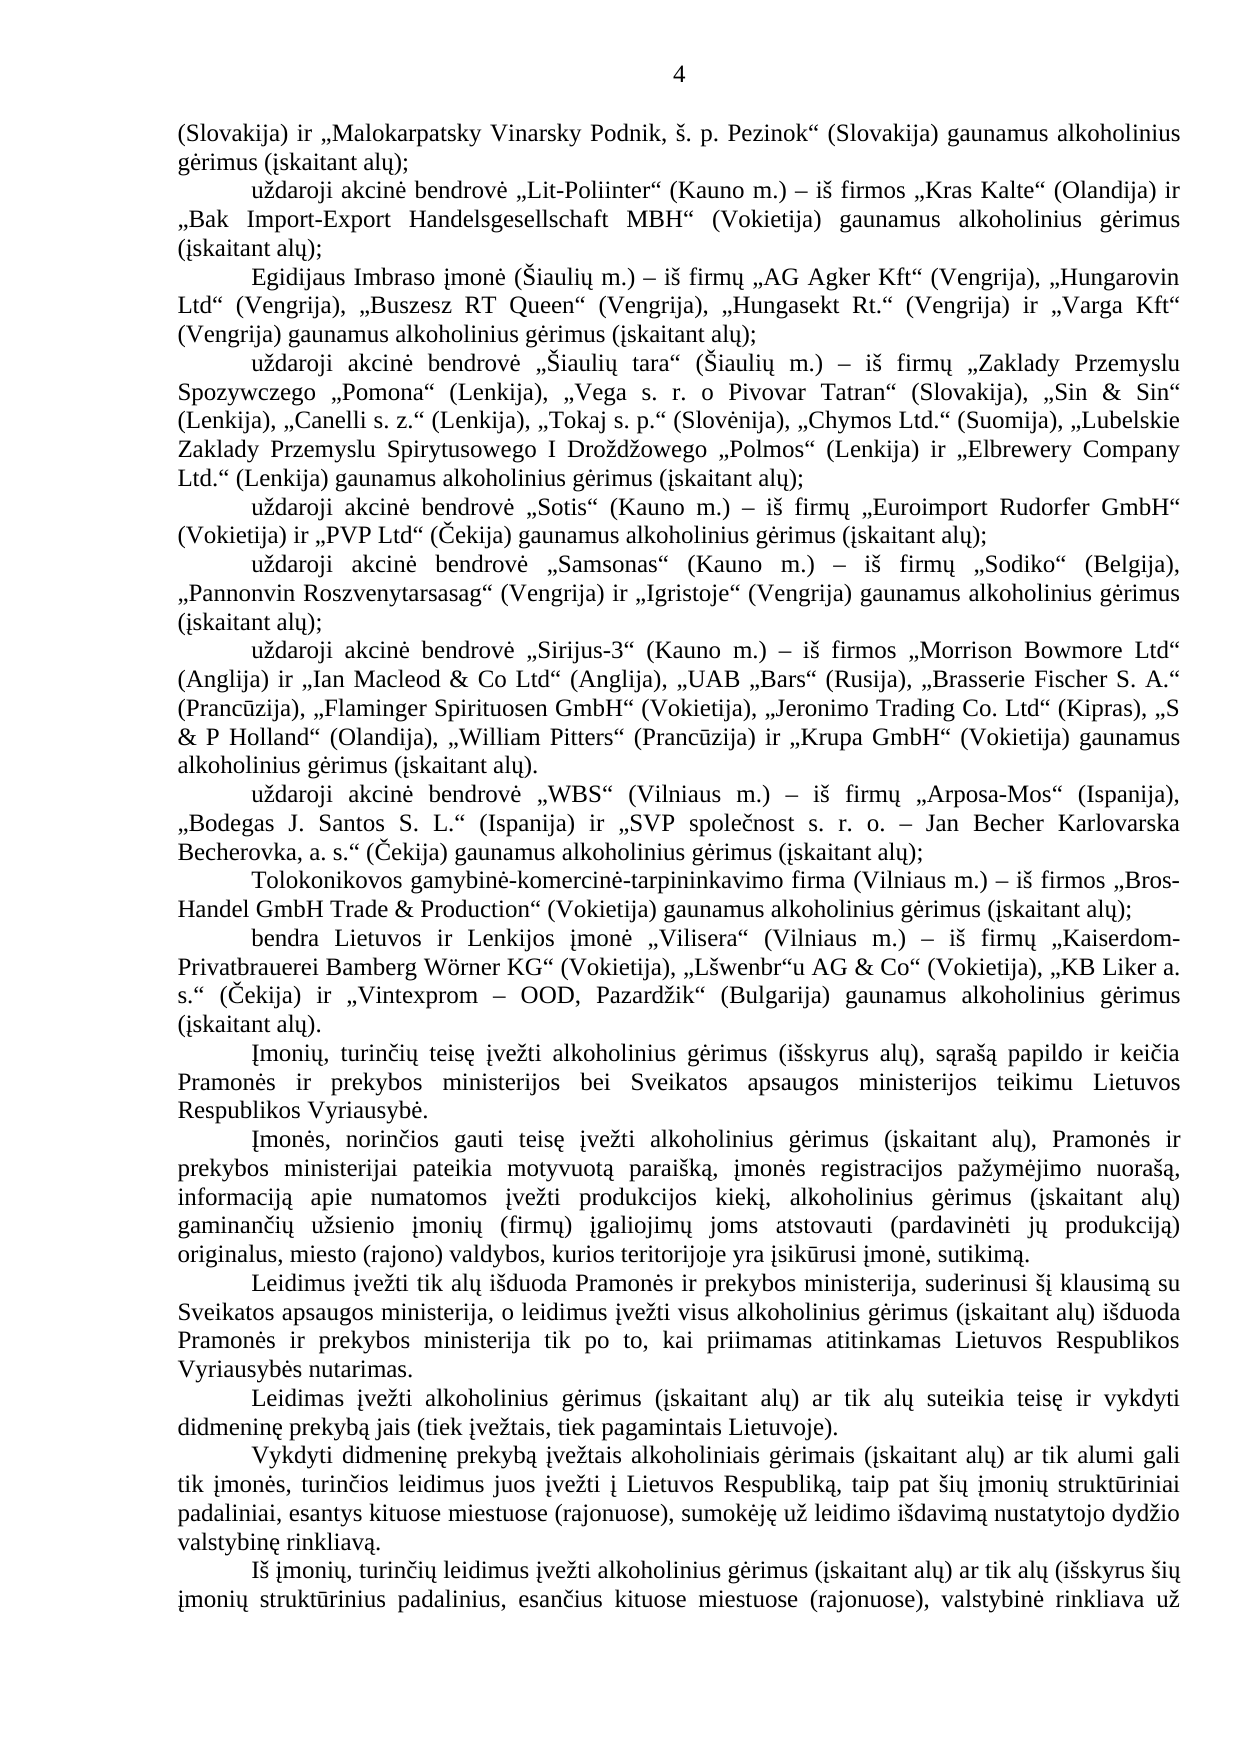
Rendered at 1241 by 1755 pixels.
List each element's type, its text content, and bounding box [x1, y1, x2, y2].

text uždaroji akcinė bendrovė „Sirijus-3“ (Kauno m.) – iš firmos „Morrison Bowmore Ltd“ (Anglija) ir „Ian Macleod & Co Ltd“ (Anglija), „UAB „Bars“ (Rusija), „Brasserie Fischer S. A.“ (Prancūzija), „Flaminger Spirituosen GmbH“ (Vokietija), „Jeronimo Trading Co. Ltd“ (Kipras), „S & P Holland“ (Olandija), „William Pitters“ (Prancūzija) ir „Krupa GmbH“ (Vokietija) gaunamus alkoholinius gėrimus (įskaitant alų). [177, 636, 1181, 779]
text uždaroji akcinė bendrovė „WBS“ (Vilniaus m.) – iš firmų „Arposa-Mos“ (Ispanija), „Bodegas J. Santos S. L.“ (Ispanija) ir „SVP společnost s. r. o. – Jan Becher Karlovarska Becherovka, a. s.“ (Čekija) gaunamus alkoholinius gėrimus (įskaitant alų); [177, 779, 1181, 866]
text Tolokonikovos gamybinė-komercinė-tarpininkavimo firma (Vilniaus m.) – iš firmos „Bros-Handel GmbH Trade & Production“ (Vokietija) gaunamus alkoholinius gėrimus (įskaitant alų); [177, 866, 1181, 923]
text uždaroji akcinė bendrovė „Samsonas“ (Kauno m.) – iš firmų „Sodiko“ (Belgija), „Pannonvin Roszvenytarsasag“ (Vengrija) ir „Igristoje“ (Vengrija) gaunamus alkoholinius gėrimus (įskaitant alų); [177, 549, 1181, 636]
text Egidijaus Imbraso įmonė (Šiaulių m.) – iš firmų „AG Agker Kft“ (Vengrija), „Hungarovin Ltd“ (Vengrija), „Buszesz RT Queen“ (Vengrija), „Hungasekt Rt.“ (Vengrija) ir „Varga Kft“ (Vengrija) gaunamus alkoholinius gėrimus (įskaitant alų); [177, 262, 1181, 348]
text Iš įmonių, turinčių leidimus įvežti alkoholinius gėrimus (įskaitant alų) ar tik alų (išskyrus šių įmonių struktūrinius padalinius, esančius kituose miestuose (rajonuose), valstybinė rinkliava už [177, 1556, 1181, 1613]
text uždaroji akcinė bendrovė „Šiaulių tara“ (Šiaulių m.) – iš firmų „Zaklady Przemyslu Spozywczego „Pomona“ (Lenkija), „Vega s. r. o Pivovar Tatran“ (Slovakija), „Sin & Sin“ (Lenkija), „Canelli s. z.“ (Lenkija), „Tokaj s. p.“ (Slovėnija), „Chymos Ltd.“ (Suomija), „Lubelskie Zaklady Przemyslu Spirytusowego I Droždžowego „Polmos“ (Lenkija) ir „Elbrewery Company Ltd.“ (Lenkija) gaunamus alkoholinius gėrimus (įskaitant alų); [177, 348, 1181, 492]
text Įmonių, turinčių teisę įvežti alkoholinius gėrimus (išskyrus alų), sąrašą papildo ir keičia Pramonės ir prekybos ministerijos bei Sveikatos apsaugos ministerijos teikimu Lietuvos Respublikos Vyriausybė. [177, 1038, 1181, 1124]
text Įmonės, norinčios gauti teisę įvežti alkoholinius gėrimus (įskaitant alų), Pramonės ir prekybos ministerijai pateikia motyvuotą paraišką, įmonės registracijos pažymėjimo nuorašą, informaciją apie numatomos įvežti produkcijos kiekį, alkoholinius gėrimus (įskaitant alų) gaminančių užsienio įmonių (firmų) įgaliojimų joms atstovauti (pardavinėti jų produkciją) originalus, miesto (rajono) valdybos, kurios teritorijoje yra įsikūrusi įmonė, sutikimą. [177, 1124, 1181, 1268]
text uždaroji akcinė bendrovė „Lit-Poliinter“ (Kauno m.) – iš firmos „Kras Kalte“ (Olandija) ir „Bak Import-Export Handelsgesellschaft MBH“ (Vokietija) gaunamus alkoholinius gėrimus (įskaitant alų); [177, 176, 1181, 262]
text Leidimas įvežti alkoholinius gėrimus (įskaitant alų) ar tik alų suteikia teisę ir vykdyti didmeninę prekybą jais (tiek įvežtais, tiek pagamintais Lietuvoje). [177, 1383, 1181, 1441]
text uždaroji akcinė bendrovė „Sotis“ (Kauno m.) – iš firmų „Euroimport Rudorfer GmbH“ (Vokietija) ir „PVP Ltd“ (Čekija) gaunamus alkoholinius gėrimus (įskaitant alų); [177, 492, 1181, 549]
text Leidimus įvežti tik alų išduoda Pramonės ir prekybos ministerija, suderinusi šį klausimą su Sveikatos apsaugos ministerija, o leidimus įvežti visus alkoholinius gėrimus (įskaitant alų) išduoda Pramonės ir prekybos ministerija tik po to, kai priimamas atitinkamas Lietuvos Respublikos Vyriausybės nutarimas. [177, 1268, 1181, 1383]
text Vykdyti didmeninę prekybą įvežtais alkoholiniais gėrimais (įskaitant alų) ar tik alumi gali tik įmonės, turinčios leidimus juos įvežti į Lietuvos Respubliką, taip pat šių įmonių struktūriniai padaliniai, esantys kituose miestuose (rajonuose), sumokėję už leidimo išdavimą nustatytojo dydžio valstybinę rinkliavą. [177, 1441, 1181, 1556]
text (Slovakija) ir „Malokarpatsky Vinarsky Podnik, š. p. Pezinok“ (Slovakija) gaunamus alkoholinius gėrimus (įskaitant alų); [177, 118, 1181, 176]
text bendra Lietuvos ir Lenkijos įmonė „Vilisera“ (Vilniaus m.) – iš firmų „Kaiserdom-Privatbrauerei Bamberg Wörner KG“ (Vokietija), „Lšwenbr“u AG & Co“ (Vokietija), „KB Liker a. s.“ (Čekija) ir „Vintexprom – OOD, Pazardžik“ (Bulgarija) gaunamus alkoholinius gėrimus (įskaitant alų). [177, 923, 1181, 1038]
